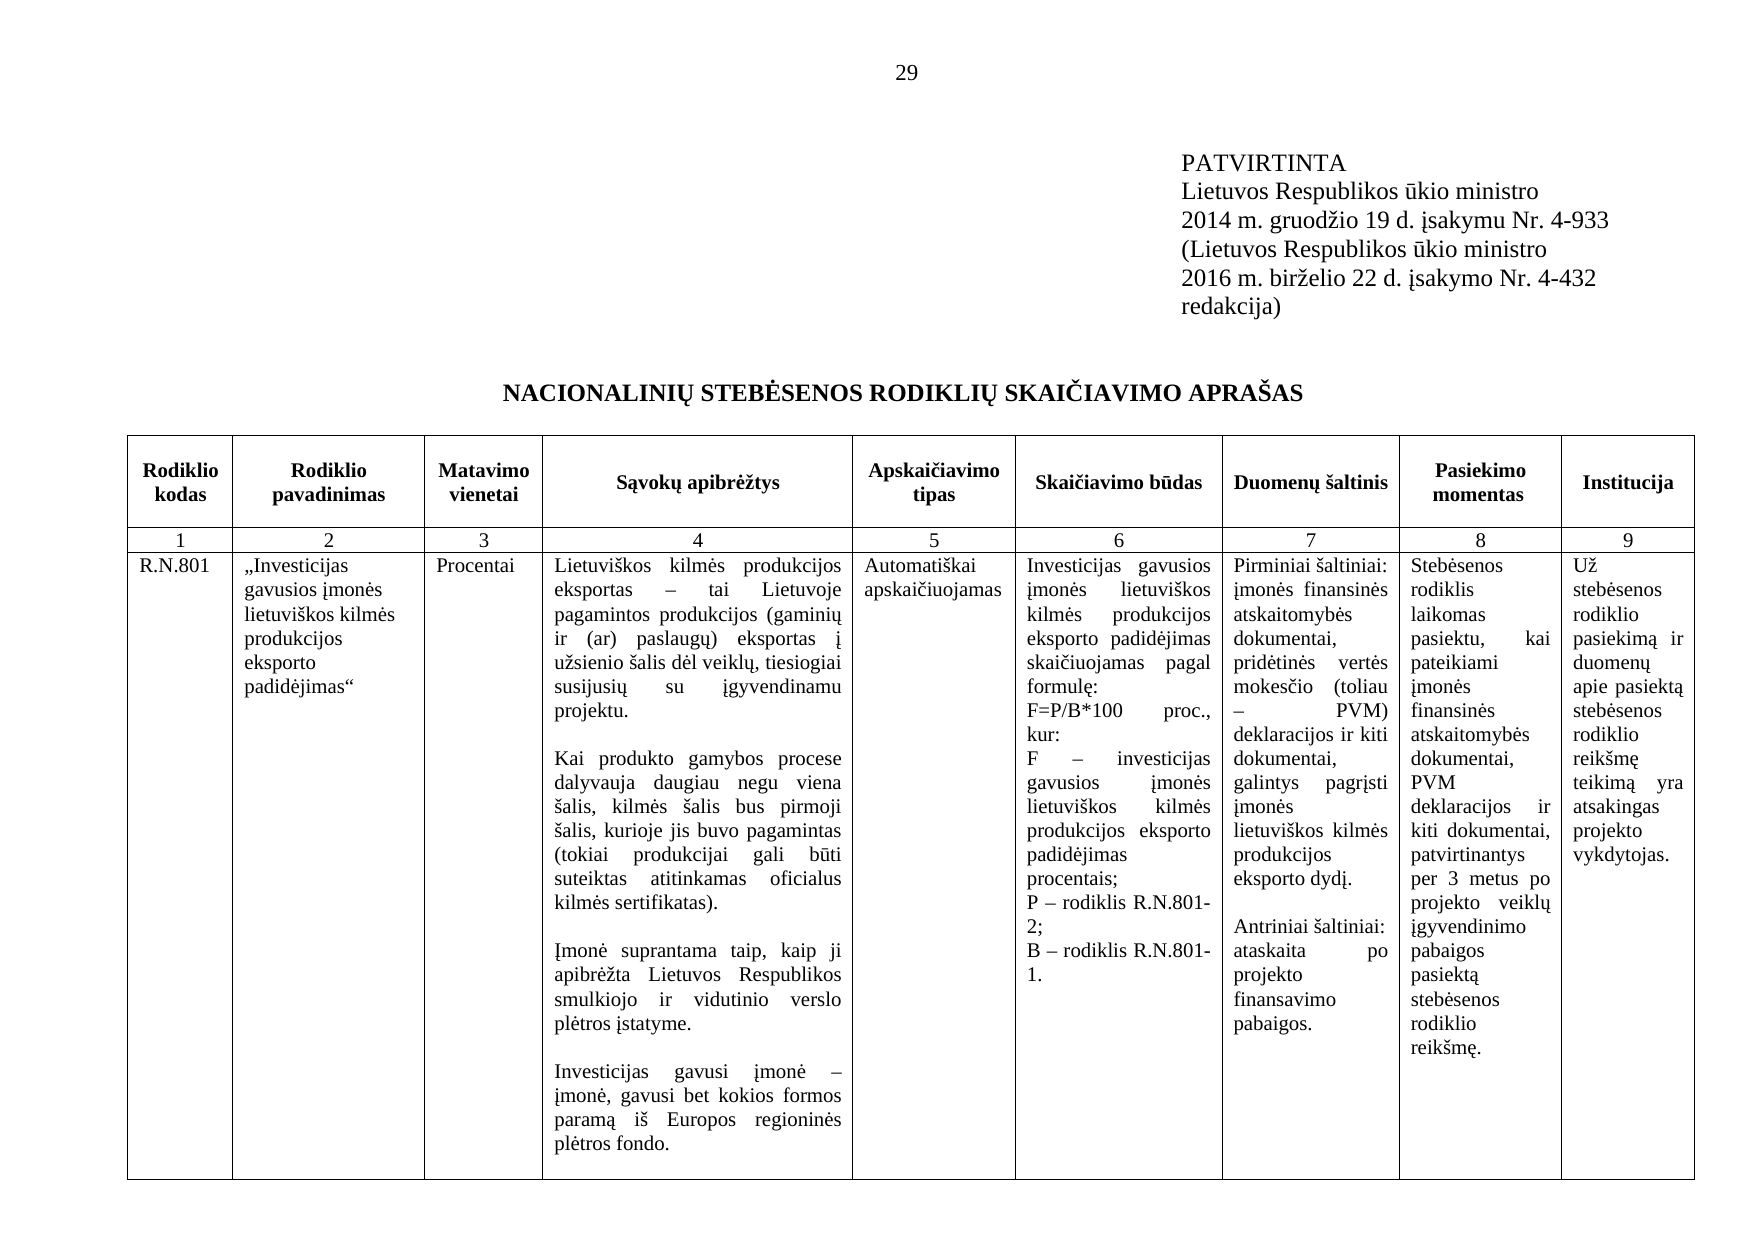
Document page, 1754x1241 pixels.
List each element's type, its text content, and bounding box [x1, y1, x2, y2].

table_header Matavimo vienetai [425, 436, 542, 527]
table_header Pasiekimo momentas [1400, 436, 1561, 527]
table_cell 4 [543, 528, 852, 552]
table_header Skaičiavimo būdas [1016, 436, 1222, 527]
table_header Sąvokų apibrėžtys [543, 436, 852, 527]
table_header Duomenų šaltinis [1223, 436, 1399, 527]
table_cell „Investicijas gavusios įmonės lietuviškos kilmės produkcijos eksporto padidėjimas“ [233, 553, 424, 1179]
table_cell Lietuviškos kilmės produkcijos eksportas – tai Lietuvoje pagamintos produkcijos (gaminių ir (ar) paslaugų) eksportas į užsienio šalis dėl veiklų, tiesiogiai susijusių su įgyvendinamu projektu. Kai produkto gamybos procese dalyvauja daugiau negu viena šalis, kilmės šalis bus pirmoji šalis, kurioje jis buvo pagamintas (tokiai produkcijai gali būti suteiktas atitinkamas oficialus kilmės sertifikatas). Įmonė suprantama taip, kaip ji apibrėžta Lietuvos Respublikos smulkiojo ir vidutinio verslo plėtros įstatyme. Investicijas gavusi įmonė – įmonė, gavusi bet kokios formos paramą iš Europos regioninės plėtros fondo. [543, 553, 852, 1179]
text NACIONALINIŲ STEBĖSENOS RODIKLIŲ SKAIČIAVIMO APRAŠAS [118, 378, 1695, 406]
text PATVIRTINTA [1181, 148, 1695, 176]
table_cell 5 [853, 528, 1015, 552]
table_cell 9 [1562, 528, 1694, 552]
table_cell R.N.801 [128, 553, 232, 1179]
table_header Rodiklio kodas [128, 436, 232, 527]
table_cell 1 [128, 528, 232, 552]
text 2014 m. gruodžio 19 d. įsakymu Nr. 4-933 [1181, 205, 1695, 234]
text Lietuvos Respublikos ūkio ministro [1181, 176, 1695, 205]
table_cell 8 [1400, 528, 1561, 552]
table_cell Už stebėsenos rodiklio pasiekimą ir duomenų apie pasiektą stebėsenos rodiklio reikšmę teikimą yra atsakingas projekto vykdytojas. [1562, 553, 1694, 1179]
table_cell 2 [233, 528, 424, 552]
text (Lietuvos Respublikos ūkio ministro [1181, 234, 1695, 263]
table_cell 3 [425, 528, 542, 552]
table_cell 7 [1223, 528, 1399, 552]
text 2016 m. birželio 22 d. įsakymo Nr. 4-432 [1181, 263, 1695, 291]
table_cell Stebėsenos rodiklis laikomas pasiektu, kai pateikiami įmonės finansinės atskaitomybės dokumentai, PVM deklaracijos ir kiti dokumentai, patvirtinantys per 3 metus po projekto veiklų įgyvendinimo pabaigos pasiektą stebėsenos rodiklio reikšmę. [1400, 553, 1561, 1179]
table_header Rodiklio pavadinimas [233, 436, 424, 527]
text redakcija) [1181, 291, 1695, 320]
table_header Apskaičiavimo tipas [853, 436, 1015, 527]
table_cell Automatiškai apskaičiuojamas [853, 553, 1015, 1179]
table_cell Investicijas gavusios įmonės lietuviškos kilmės produkcijos eksporto padidėjimas skaičiuojamas pagal formulę: F=P/B*100 proc., kur: F – investicijas gavusios įmonės lietuviškos kilmės produkcijos eksporto padidėjimas procentais; P – rodiklis R.N.801-2; B – rodiklis R.N.801-1. [1016, 553, 1222, 1179]
table_cell Pirminiai šaltiniai: įmonės finansinės atskaitomybės dokumentai, pridėtinės vertės mokesčio (toliau – PVM) deklaracijos ir kiti dokumentai, galintys pagrįsti įmonės lietuviškos kilmės produkcijos eksporto dydį. Antriniai šaltiniai: ataskaita po projekto finansavimo pabaigos. [1223, 553, 1399, 1179]
table_header Institucija [1562, 436, 1694, 527]
table_cell 6 [1016, 528, 1222, 552]
table_cell Procentai [425, 553, 542, 1179]
